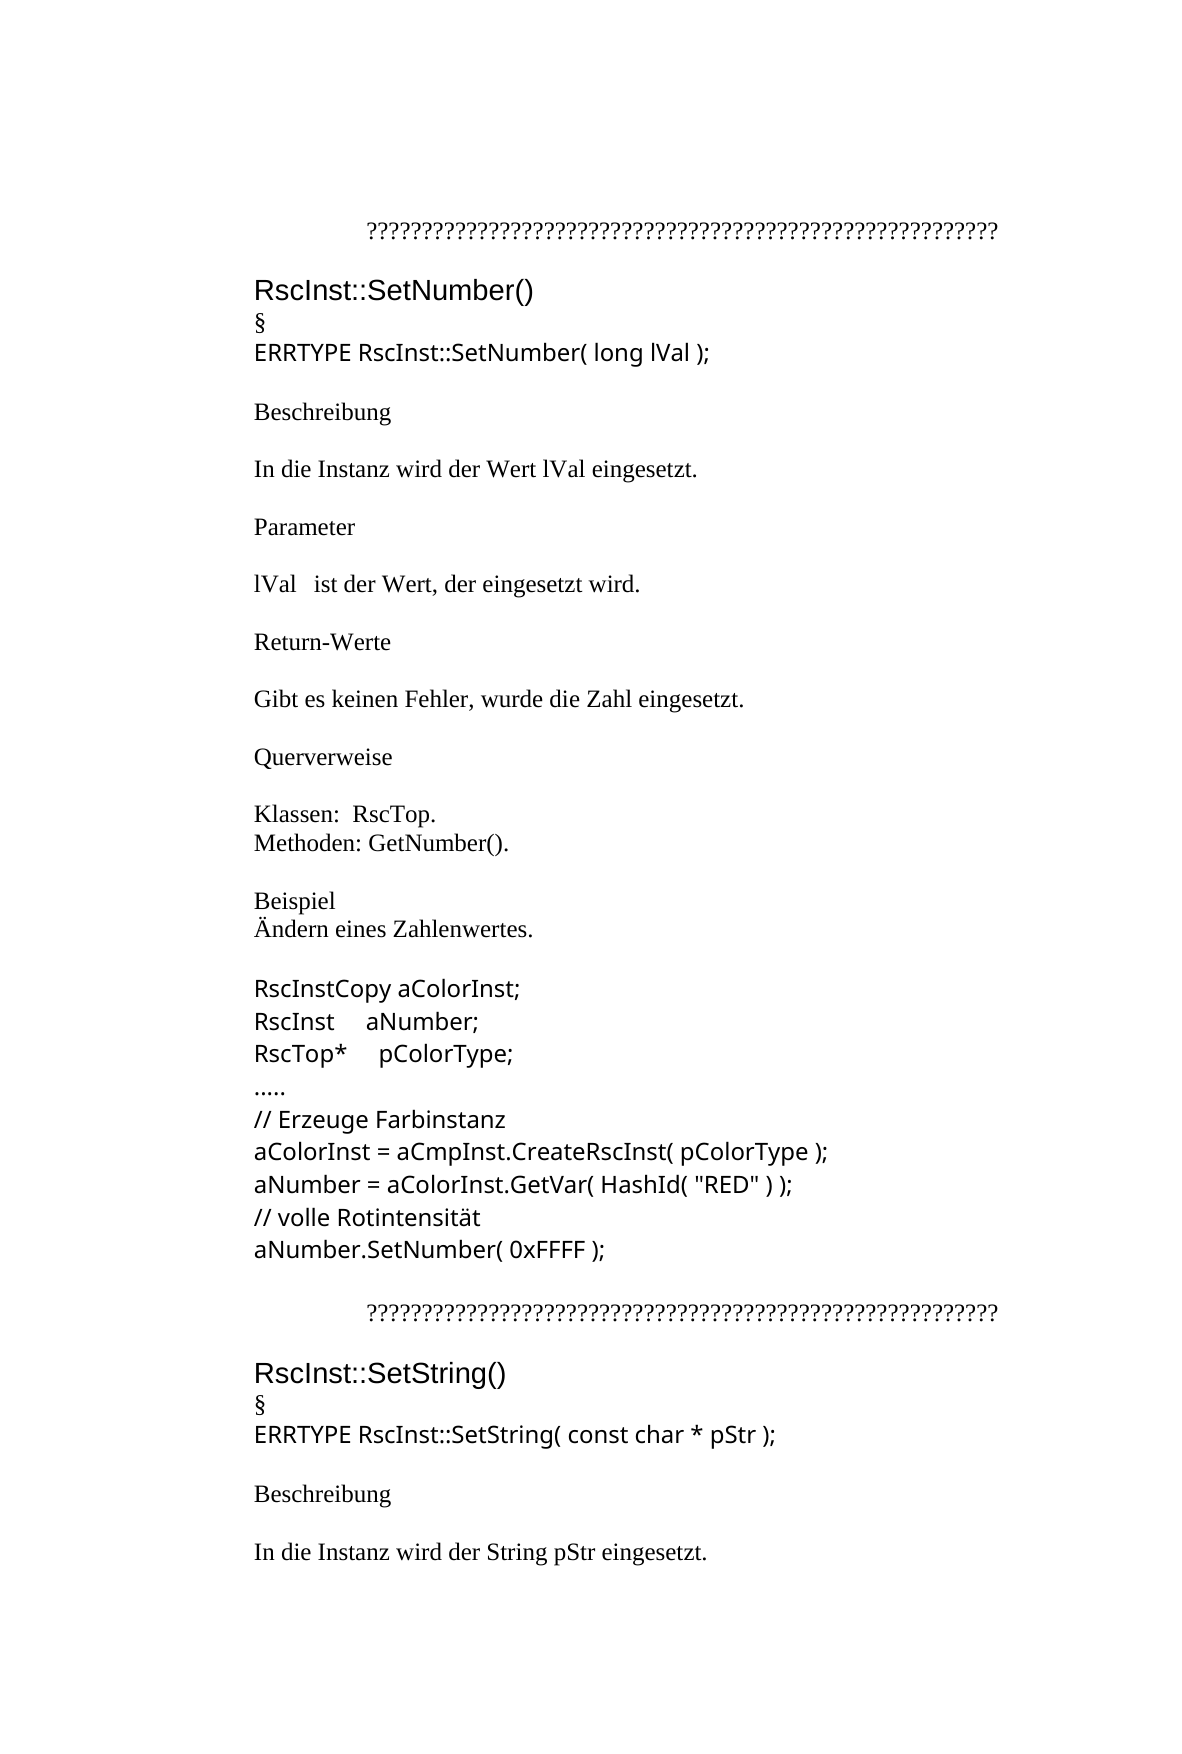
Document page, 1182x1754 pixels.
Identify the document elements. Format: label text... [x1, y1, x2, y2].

text Beschreibung [254, 1479, 1110, 1508]
list // volle Rotintensität [254, 1200, 1110, 1233]
text In die Instanz wird der String pStr eingesetzt. [254, 1537, 1110, 1566]
subtitle RscInst::SetString() [254, 1356, 1110, 1389]
text Beispiel [254, 886, 1110, 914]
text Klassen: RscTop. [254, 799, 1110, 828]
list // Erzeuge Farbinstanz [254, 1102, 1110, 1135]
text Beschreibung [254, 397, 1110, 426]
list RscInst aNumber; [254, 1005, 1110, 1037]
subtitle RscInst::SetNumber() [254, 273, 1110, 307]
text Methoden: GetNumber(). [254, 828, 1110, 857]
text Ändern eines Zahlenwertes. [254, 914, 1110, 943]
list ..... [254, 1070, 1110, 1102]
text ????????????????????????????????????????????????????????? [254, 1298, 1110, 1327]
list RscInstCopy aColorInst; [254, 972, 1110, 1005]
list ERRTYPE RscInst::SetString( const char * pStr ); [254, 1418, 1110, 1451]
list ERRTYPE RscInst::SetNumber( long lVal ); [254, 336, 1110, 368]
text § [254, 1389, 1110, 1418]
list RscTop* pColorType; [254, 1037, 1110, 1070]
text lVal ist der Wert, der eingesetzt wird. [254, 569, 1110, 598]
text Return-Werte [254, 627, 1110, 656]
text In die Instanz wird der Wert lVal eingesetzt. [254, 454, 1110, 483]
text Gibt es keinen Fehler, wurde die Zahl eingesetzt. [254, 684, 1110, 713]
list aColorInst = aCmpInst.CreateRscInst( pColorType ); [254, 1135, 1110, 1168]
text § [254, 307, 1110, 336]
text Parameter [254, 512, 1110, 541]
list aNumber = aColorInst.GetVar( HashId( "RED" ) ); [254, 1168, 1110, 1200]
list aNumber.SetNumber( 0xFFFF ); [254, 1233, 1110, 1266]
text Querverweise [254, 742, 1110, 771]
text ????????????????????????????????????????????????????????? [254, 216, 1110, 245]
